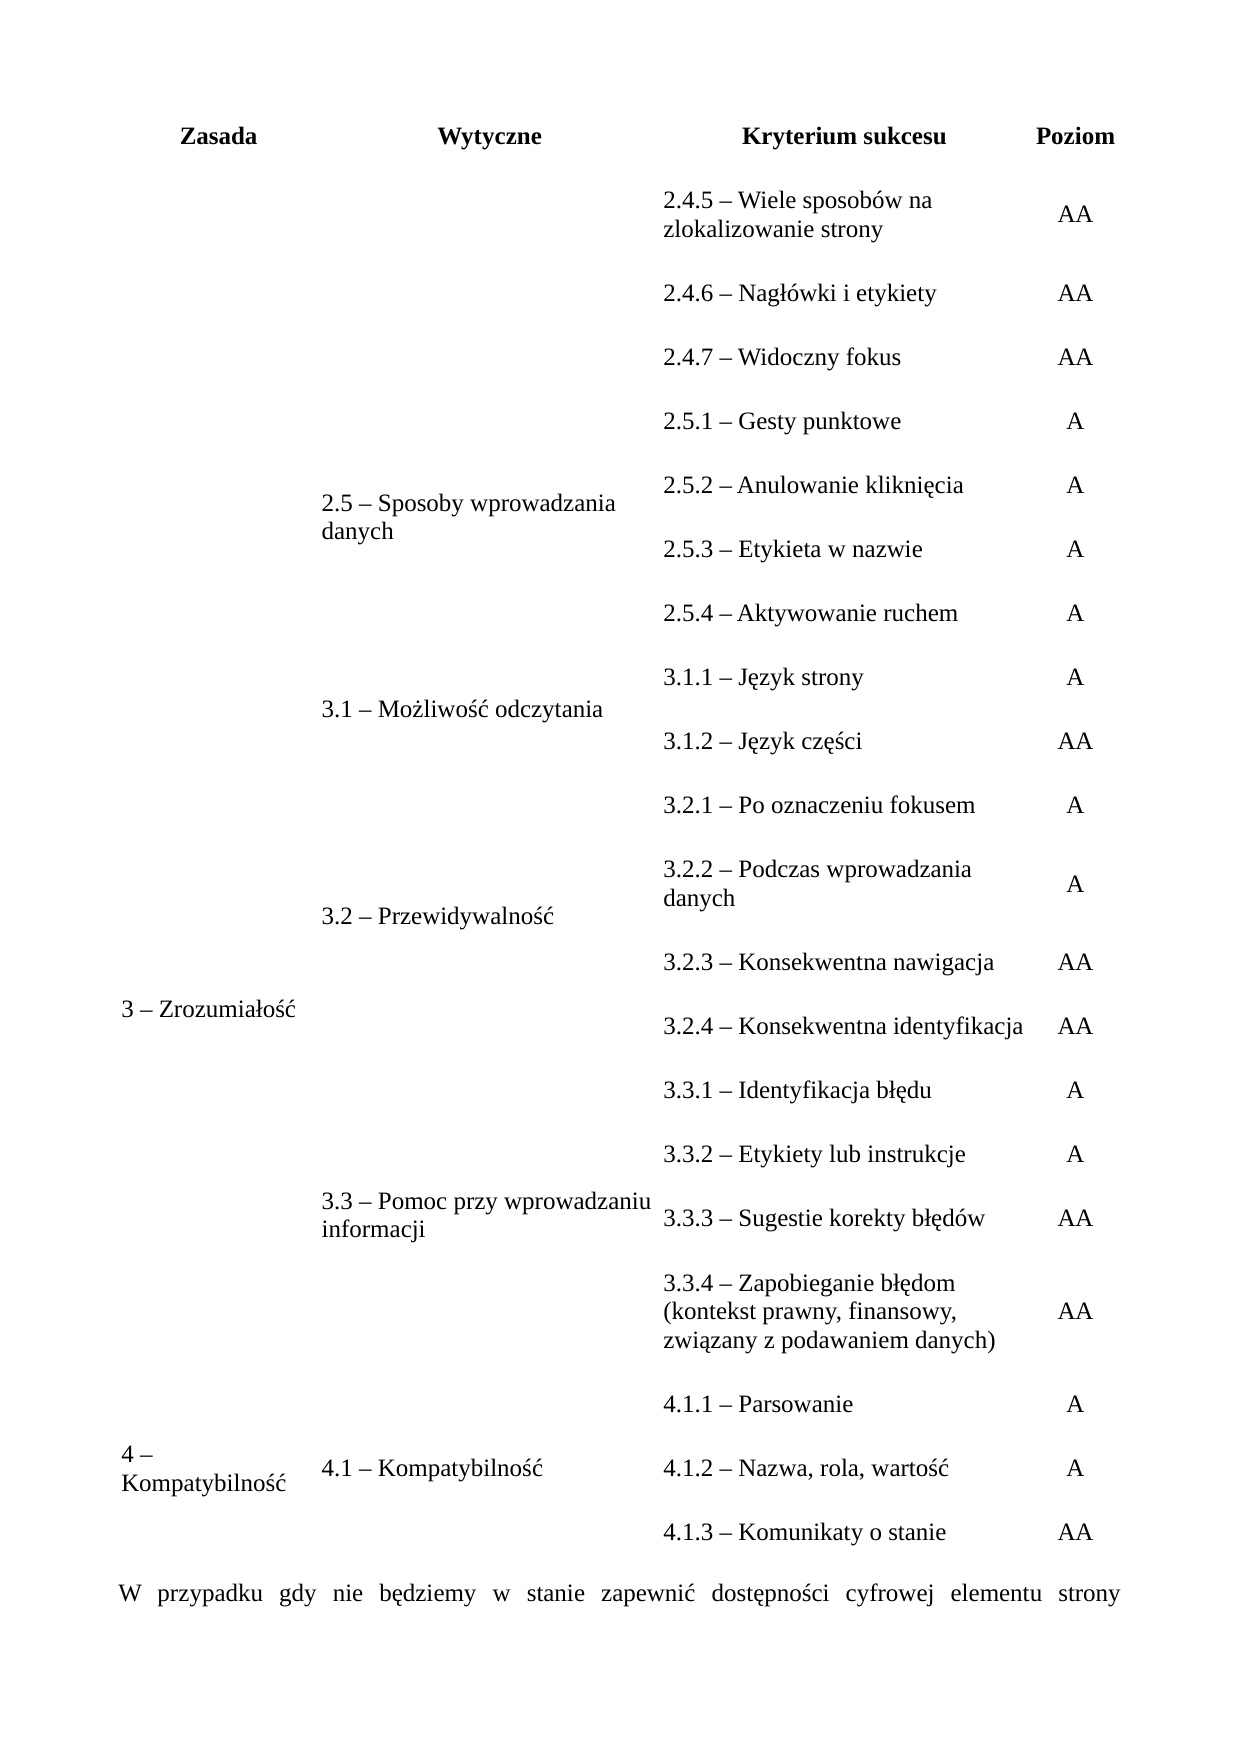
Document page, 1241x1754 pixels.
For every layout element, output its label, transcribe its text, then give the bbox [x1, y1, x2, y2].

table_cell A [1029, 788, 1122, 852]
table_cell 4.1.3 – Komunikaty o stanie [660, 1514, 1028, 1578]
table_cell AA [1029, 1265, 1122, 1386]
table_cell A [1029, 1137, 1122, 1201]
table_cell A [1029, 659, 1122, 723]
table_cell 4 – Kompatybilność [118, 1386, 318, 1578]
table_cell 3.3.3 – Sugestie korekty błędów [660, 1201, 1028, 1265]
table_cell A [1029, 403, 1122, 467]
table_cell 3.3.4 – Zapobieganie błędom (kontekst prawny, finansowy, związany z podawaniem danych) [660, 1265, 1028, 1386]
table_cell AA [1029, 1514, 1122, 1578]
table_cell A [1029, 852, 1122, 944]
table_cell 4.1 – Kompatybilność [319, 1386, 660, 1578]
table_cell [118, 182, 318, 659]
table_cell AA [1029, 724, 1122, 787]
table_header Zasada [118, 118, 318, 182]
table_cell 2.5.4 – Aktywowanie ruchem [660, 595, 1028, 659]
table_cell A [1029, 1450, 1122, 1514]
table_cell A [1029, 1386, 1122, 1450]
table_cell 2.4.5 – Wiele sposobów na zlokalizowanie strony [660, 182, 1028, 275]
table_cell 3.3.1 – Identyfikacja błędu [660, 1073, 1028, 1137]
table_cell 2.4.6 – Nagłówki i etykiety [660, 275, 1028, 339]
text W przypadku gdy nie będziemy w stanie zapewnić dostępności cyfrowej elementu strony [118, 1578, 1122, 1607]
table_cell A [1029, 1073, 1122, 1137]
table_cell AA [1029, 339, 1122, 403]
table_cell 2.5.3 – Etykieta w nazwie [660, 531, 1028, 595]
table_cell 2.5.2 – Anulowanie kliknięcia [660, 467, 1028, 531]
table_cell 2.4.7 – Widoczny fokus [660, 339, 1028, 403]
table_cell AA [1029, 1201, 1122, 1265]
table_cell A [1029, 467, 1122, 531]
table_cell 3.2.1 – Po oznaczeniu fokusem [660, 788, 1028, 852]
table_cell AA [1029, 182, 1122, 275]
table_cell 3.1.2 – Język części [660, 724, 1028, 787]
table_cell 3.2.3 – Konsekwentna nawigacja [660, 944, 1028, 1008]
table_cell 3.2 – Przewidywalność [319, 788, 660, 1072]
table_cell AA [1029, 275, 1122, 339]
table_cell 3 – Zrozumiałość [118, 659, 318, 1386]
table_cell 4.1.1 – Parsowanie [660, 1386, 1028, 1450]
table_cell 3.1 – Możliwość odczytania [319, 659, 660, 787]
table_cell 3.2.4 – Konsekwentna identyfikacja [660, 1009, 1028, 1072]
table_cell [319, 182, 660, 403]
table_cell 3.1.1 – Język strony [660, 659, 1028, 723]
table_header Poziom [1029, 118, 1122, 182]
table_cell 3.2.2 – Podczas wprowadzania danych [660, 852, 1028, 944]
table_cell 3.3 – Pomoc przy wprowadzaniu informacji [319, 1073, 660, 1386]
table_cell 2.5.1 – Gesty punktowe [660, 403, 1028, 467]
table_cell AA [1029, 944, 1122, 1008]
table_cell A [1029, 595, 1122, 659]
table_header Kryterium sukcesu [660, 118, 1028, 182]
table_cell 3.3.2 – Etykiety lub instrukcje [660, 1137, 1028, 1201]
table_cell 2.5 – Sposoby wprowadzania danych [319, 403, 660, 659]
table_cell A [1029, 531, 1122, 595]
table_header Wytyczne [319, 118, 660, 182]
table_cell 4.1.2 – Nazwa, rola, wartość [660, 1450, 1028, 1514]
table_cell AA [1029, 1009, 1122, 1072]
